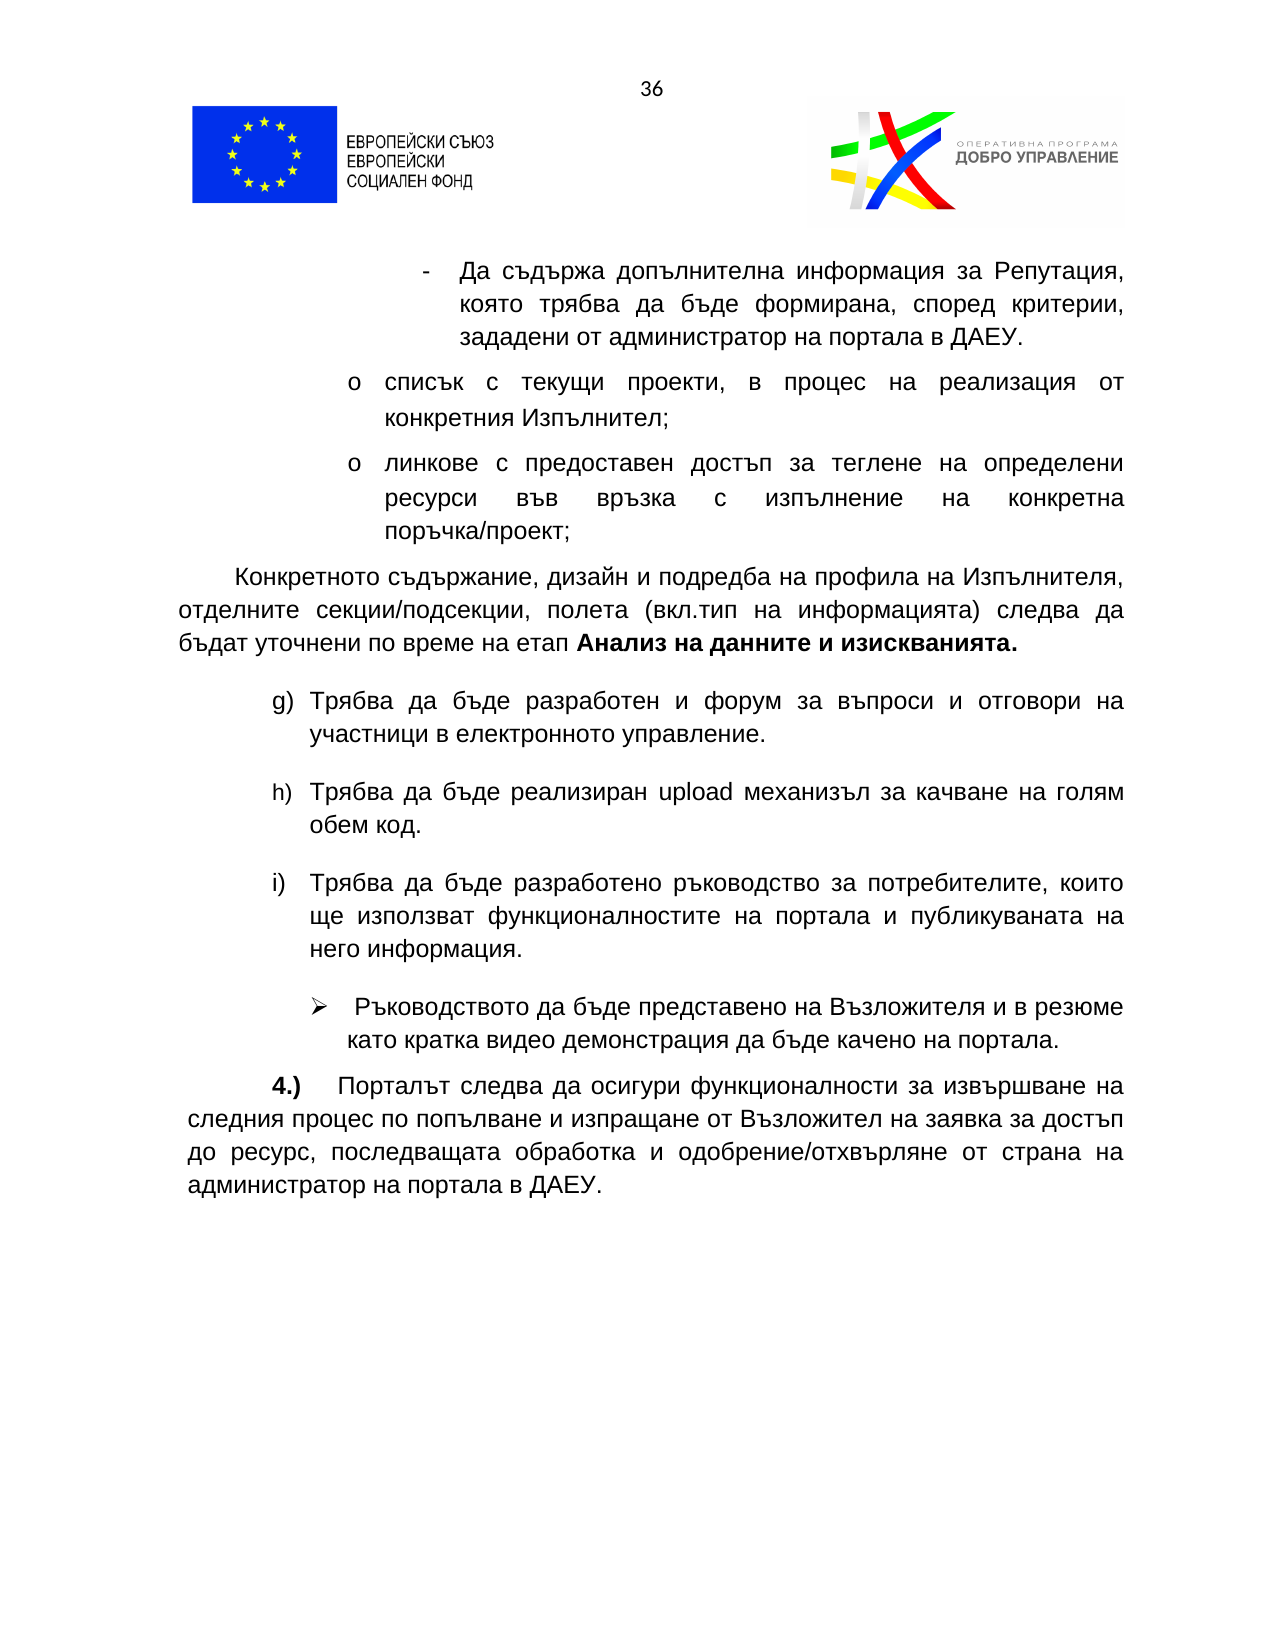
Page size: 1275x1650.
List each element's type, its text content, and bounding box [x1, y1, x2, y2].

list списък с текущи проекти, в процес на реализация от конкретния Изпълнител; [347, 367, 1125, 431]
list Ръководството да бъде представено на Възложителя и в резюме като кратка видео демонстрация да бъде качено на портала. [309, 992, 1125, 1054]
list Трябва да бъде реализиран upload механизъл за качване на голям обем код. [272, 777, 1125, 839]
list линкове с предоставен достъп за теглене на определени ресурси във връзка с изпълнение на конкретна поръчка/проект; [347, 448, 1125, 545]
list Порталът следва да осигури функционалности за извършване на следния процес по попълване и изпращане от Възложител на заявка за достъп до ресурс, последващата обработка и одобрение/отхвърляне от страна на администратор на портала в ДАЕУ. [187, 1071, 1125, 1198]
list Трябва да бъде разработен и форум за въпроси и отговори на участници в електронното управление. [272, 686, 1125, 748]
text Конкретното съдържание, дизайн и подредба на профила на Изпълнителя, отделните секции/подсекции, полета (вкл.тип на информацията) следва да бъдат уточнени по време на етап Анализ на данните и изискванията. [178, 562, 1125, 657]
list Да съдържа допълнителна информация за Репутация, която трябва да бъде формирана, според критерии, зададени от администратор на портала в ДАЕУ. [422, 256, 1125, 351]
list Трябва да бъде разработено ръководство за потребителите, които ще използват функционалностите на портала и публикуваната на него информация. [272, 868, 1125, 963]
